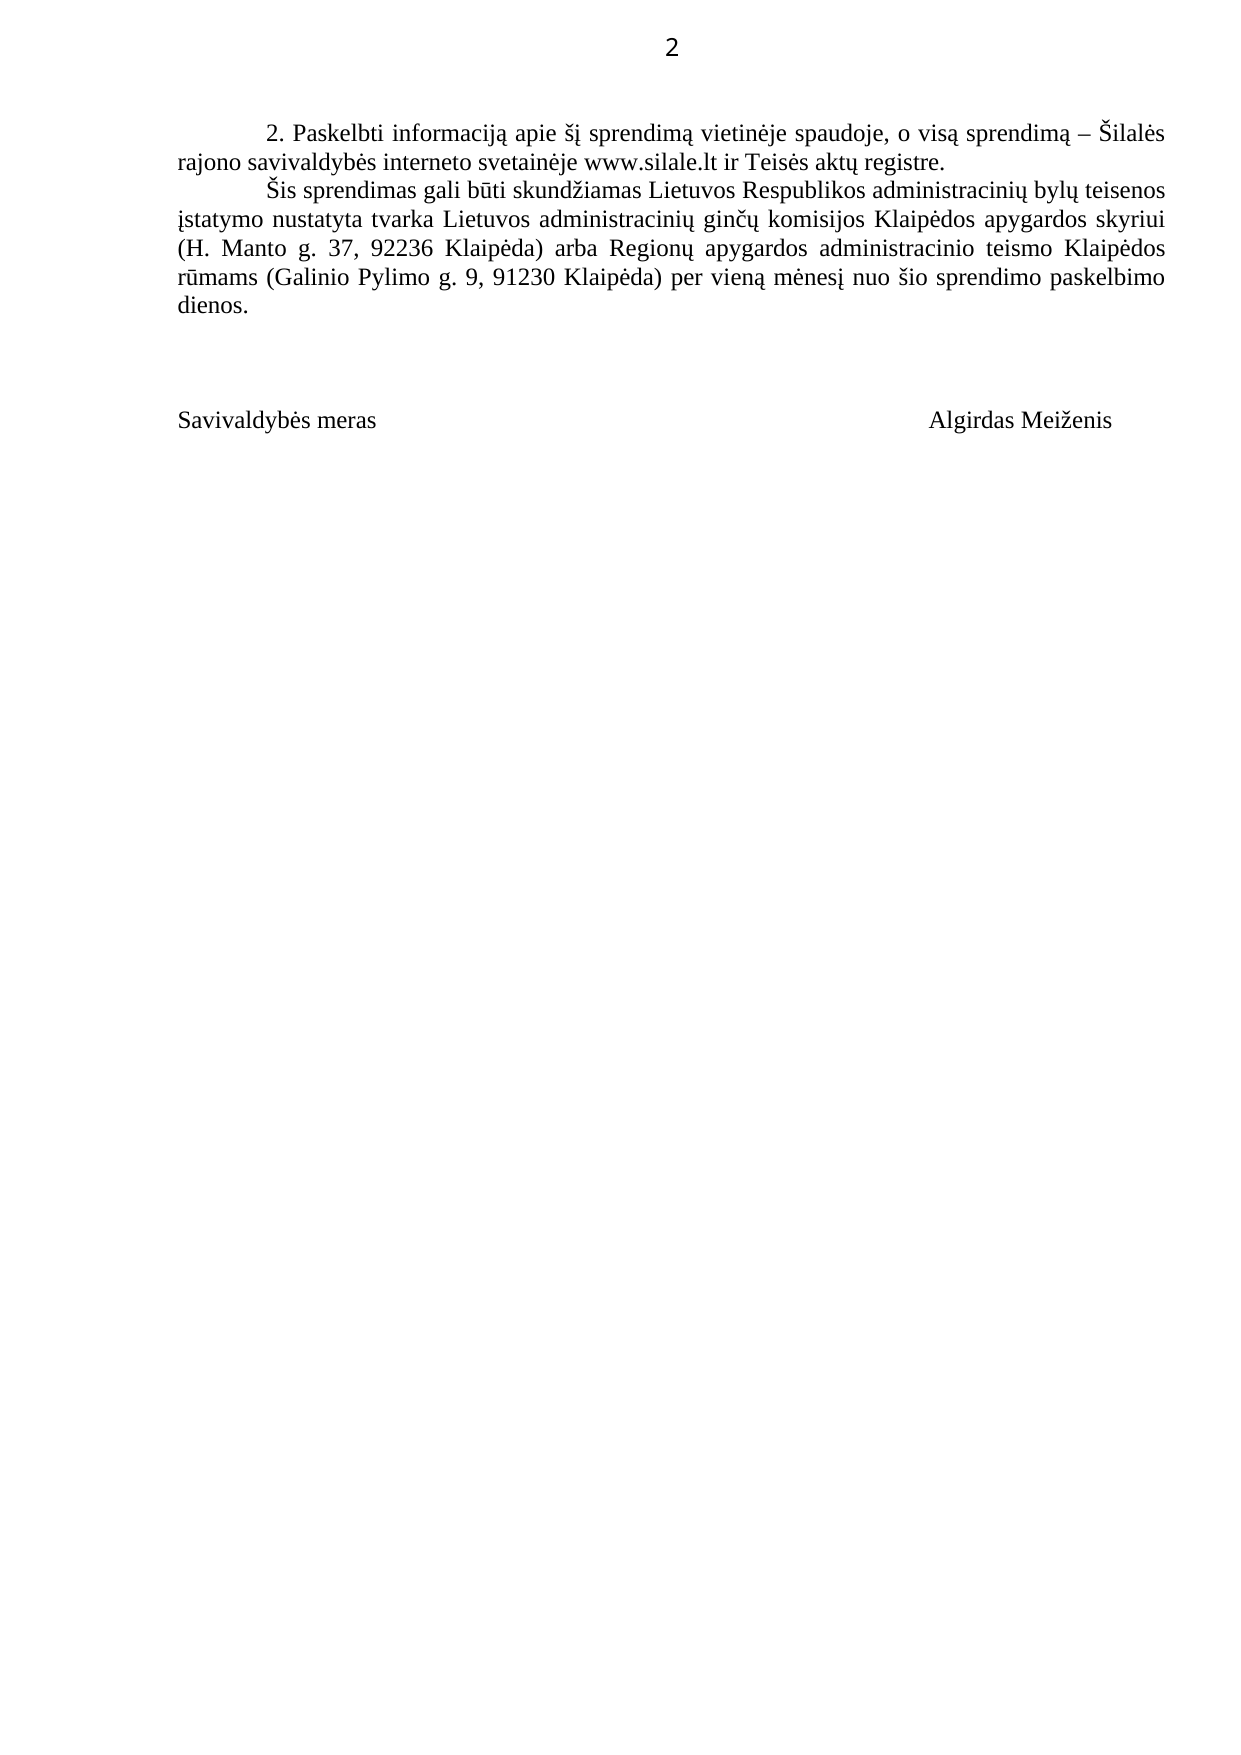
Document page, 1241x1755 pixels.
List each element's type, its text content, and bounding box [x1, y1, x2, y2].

text Savivaldybės meras Algirdas Meiženis [177, 406, 1167, 434]
text Šis sprendimas gali būti skundžiamas Lietuvos Respublikos administracinių bylų teisenos įstatymo nustatyta tvarka Lietuvos administracinių ginčų komisijos Klaipėdos apygardos skyriui (H. Manto g. 37, 92236 Klaipėda) arba Regionų apygardos administracinio teismo Klaipėdos rūmams (Galinio Pylimo g. 9, 91230 Klaipėda) per vieną mėnesį nuo šio sprendimo paskelbimo dienos. [177, 176, 1167, 319]
text 2. Paskelbti informaciją apie šį sprendimą vietinėje spaudoje, o visą sprendimą – Šilalės rajono savivaldybės interneto svetainėje www.silale.lt ir Teisės aktų registre. [177, 118, 1167, 176]
